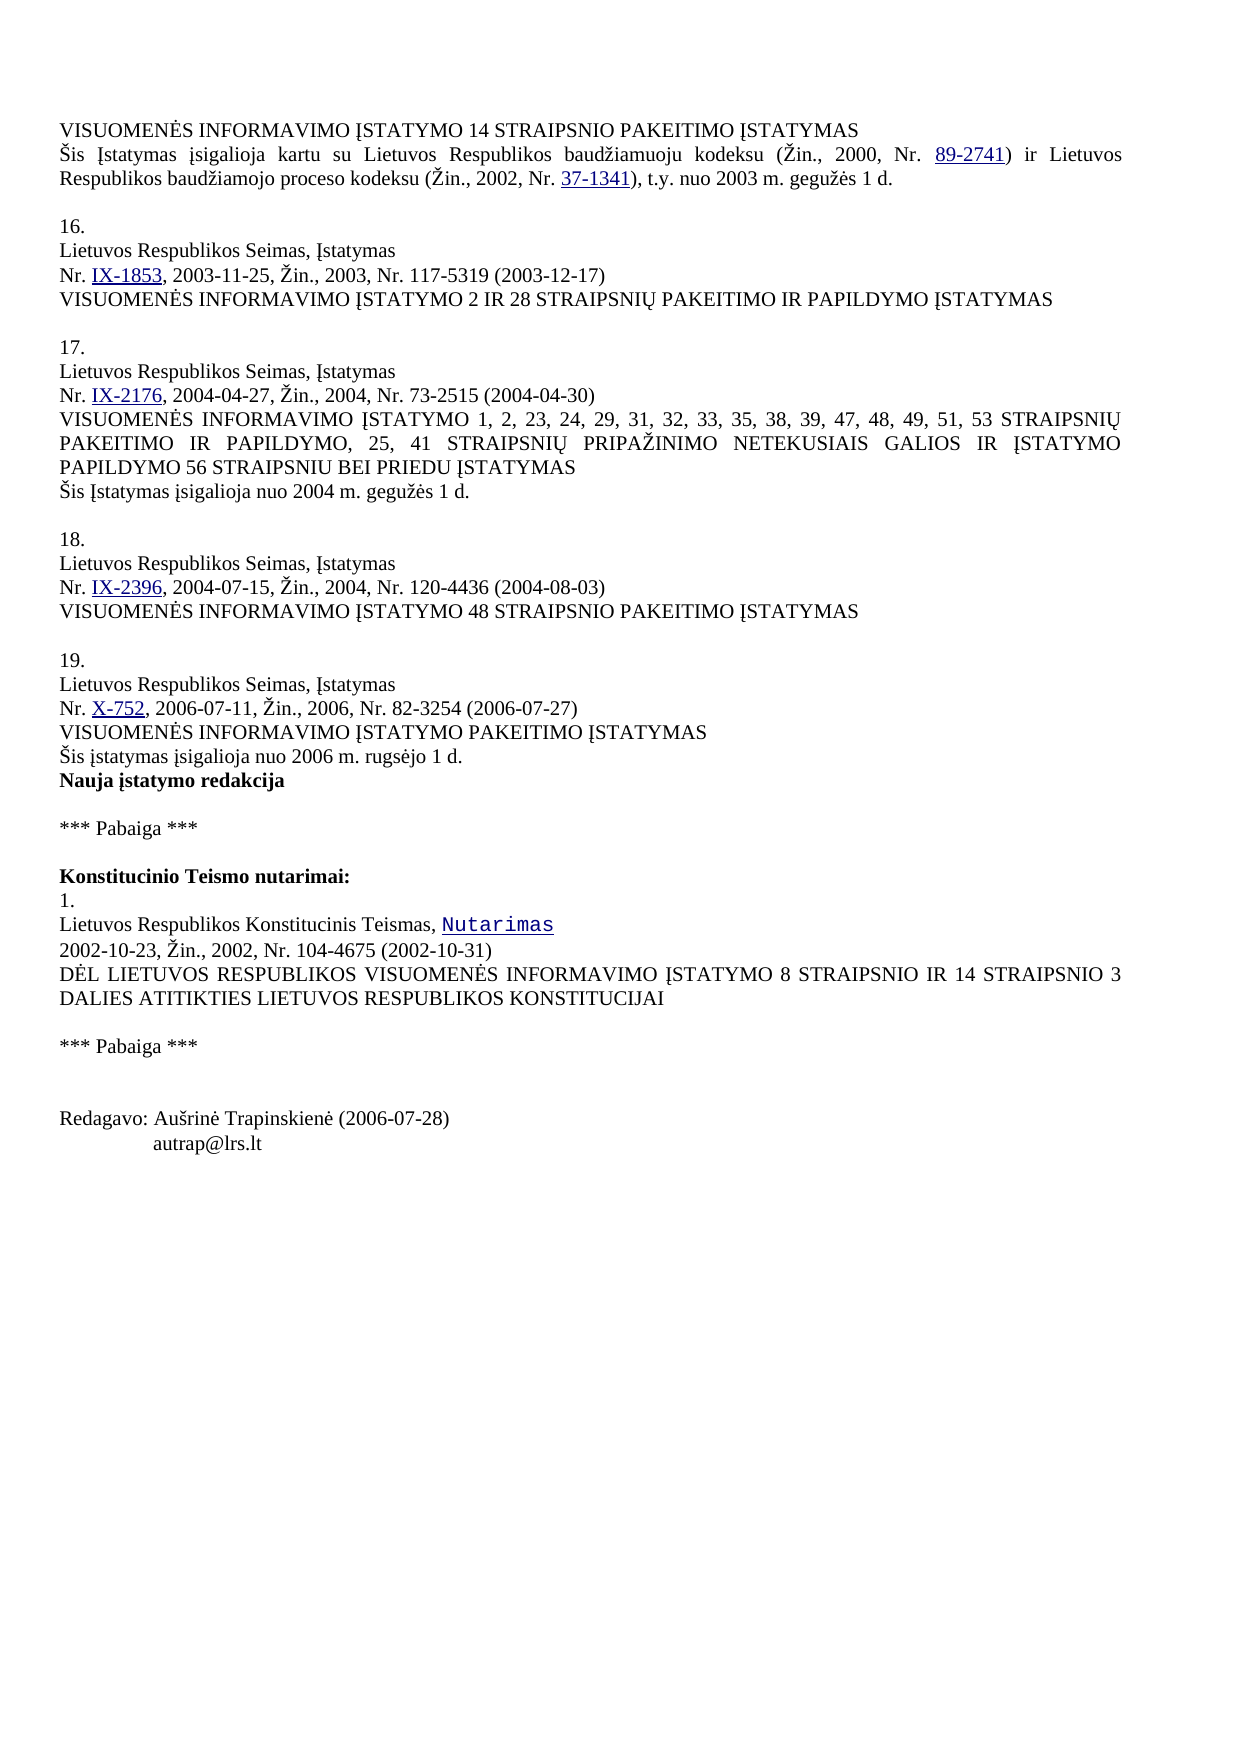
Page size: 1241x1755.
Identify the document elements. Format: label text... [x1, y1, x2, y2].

text VISUOMENĖS INFORMAVIMO ĮSTATYMO 14 STRAIPSNIO PAKEITIMO ĮSTATYMAS [59, 118, 1122, 142]
text Šis Įstatymas įsigalioja kartu su Lietuvos Respublikos baudžiamuoju kodeksu (Žin., 2000, Nr. 89-2741) ir Lietuvos Respublikos baudžiamojo proceso kodeksu (Žin., 2002, Nr. 37-1341), t.y. nuo 2003 m. gegužės 1 d. [59, 142, 1122, 190]
text VISUOMENĖS INFORMAVIMO ĮSTATYMO PAKEITIMO ĮSTATYMAS [59, 720, 1122, 744]
text Redagavo: Aušrinė Trapinskienė (2006-07-28) [59, 1106, 1122, 1130]
text Nauja įstatymo redakcija [59, 768, 1122, 792]
text 16. [59, 214, 1122, 238]
text Nr. IX-2396, 2004-07-15, Žin., 2004, Nr. 120-4436 (2004-08-03) [59, 575, 1122, 599]
text Nr. IX-2176, 2004-04-27, Žin., 2004, Nr. 73-2515 (2004-04-30) [59, 383, 1122, 407]
text Lietuvos Respublikos Seimas, Įstatymas [59, 672, 1122, 696]
text 1. [59, 888, 1122, 912]
text Konstitucinio Teismo nutarimai: [59, 864, 1122, 888]
text Lietuvos Respublikos Seimas, Įstatymas [59, 551, 1122, 575]
text 17. [59, 335, 1122, 359]
text VISUOMENĖS INFORMAVIMO ĮSTATYMO 2 IR 28 STRAIPSNIŲ PAKEITIMO IR PAPILDYMO ĮSTATYMAS [59, 287, 1122, 311]
text Nr. X-752, 2006-07-11, Žin., 2006, Nr. 82-3254 (2006-07-27) [59, 696, 1122, 720]
text VISUOMENĖS INFORMAVIMO ĮSTATYMO 48 STRAIPSNIO PAKEITIMO ĮSTATYMAS [59, 599, 1122, 623]
text Lietuvos Respublikos Seimas, Įstatymas [59, 238, 1122, 262]
text 19. [59, 647, 1122, 672]
text Šis Įstatymas įsigalioja nuo 2004 m. gegužės 1 d. [59, 479, 1122, 503]
text Lietuvos Respublikos Konstitucinis Teismas, Nutarimas [59, 912, 1122, 938]
text autrap@lrs.lt [59, 1130, 1122, 1154]
text DĖL LIETUVOS RESPUBLIKOS VISUOMENĖS INFORMAVIMO ĮSTATYMO 8 STRAIPSNIO IR 14 STRAIPSNIO 3 DALIES ATITIKTIES LIETUVOS RESPUBLIKOS KONSTITUCIJAI [59, 962, 1122, 1010]
text *** Pabaiga *** [59, 1034, 1122, 1058]
text VISUOMENĖS INFORMAVIMO ĮSTATYMO 1, 2, 23, 24, 29, 31, 32, 33, 35, 38, 39, 47, 48, 49, 51, 53 STRAIPSNIŲ PAKEITIMO IR PAPILDYMO, 25, 41 STRAIPSNIŲ PRIPAŽINIMO NETEKUSIAIS GALIOS IR ĮSTATYMO PAPILDYMO 56 STRAIPSNIU BEI PRIEDU ĮSTATYMAS [59, 407, 1122, 479]
text Nr. IX-1853, 2003-11-25, Žin., 2003, Nr. 117-5319 (2003-12-17) [59, 262, 1122, 287]
text *** Pabaiga *** [59, 816, 1122, 840]
text Lietuvos Respublikos Seimas, Įstatymas [59, 359, 1122, 383]
text Šis įstatymas įsigalioja nuo 2006 m. rugsėjo 1 d. [59, 744, 1122, 768]
text 2002-10-23, Žin., 2002, Nr. 104-4675 (2002-10-31) [59, 938, 1122, 962]
text 18. [59, 527, 1122, 551]
